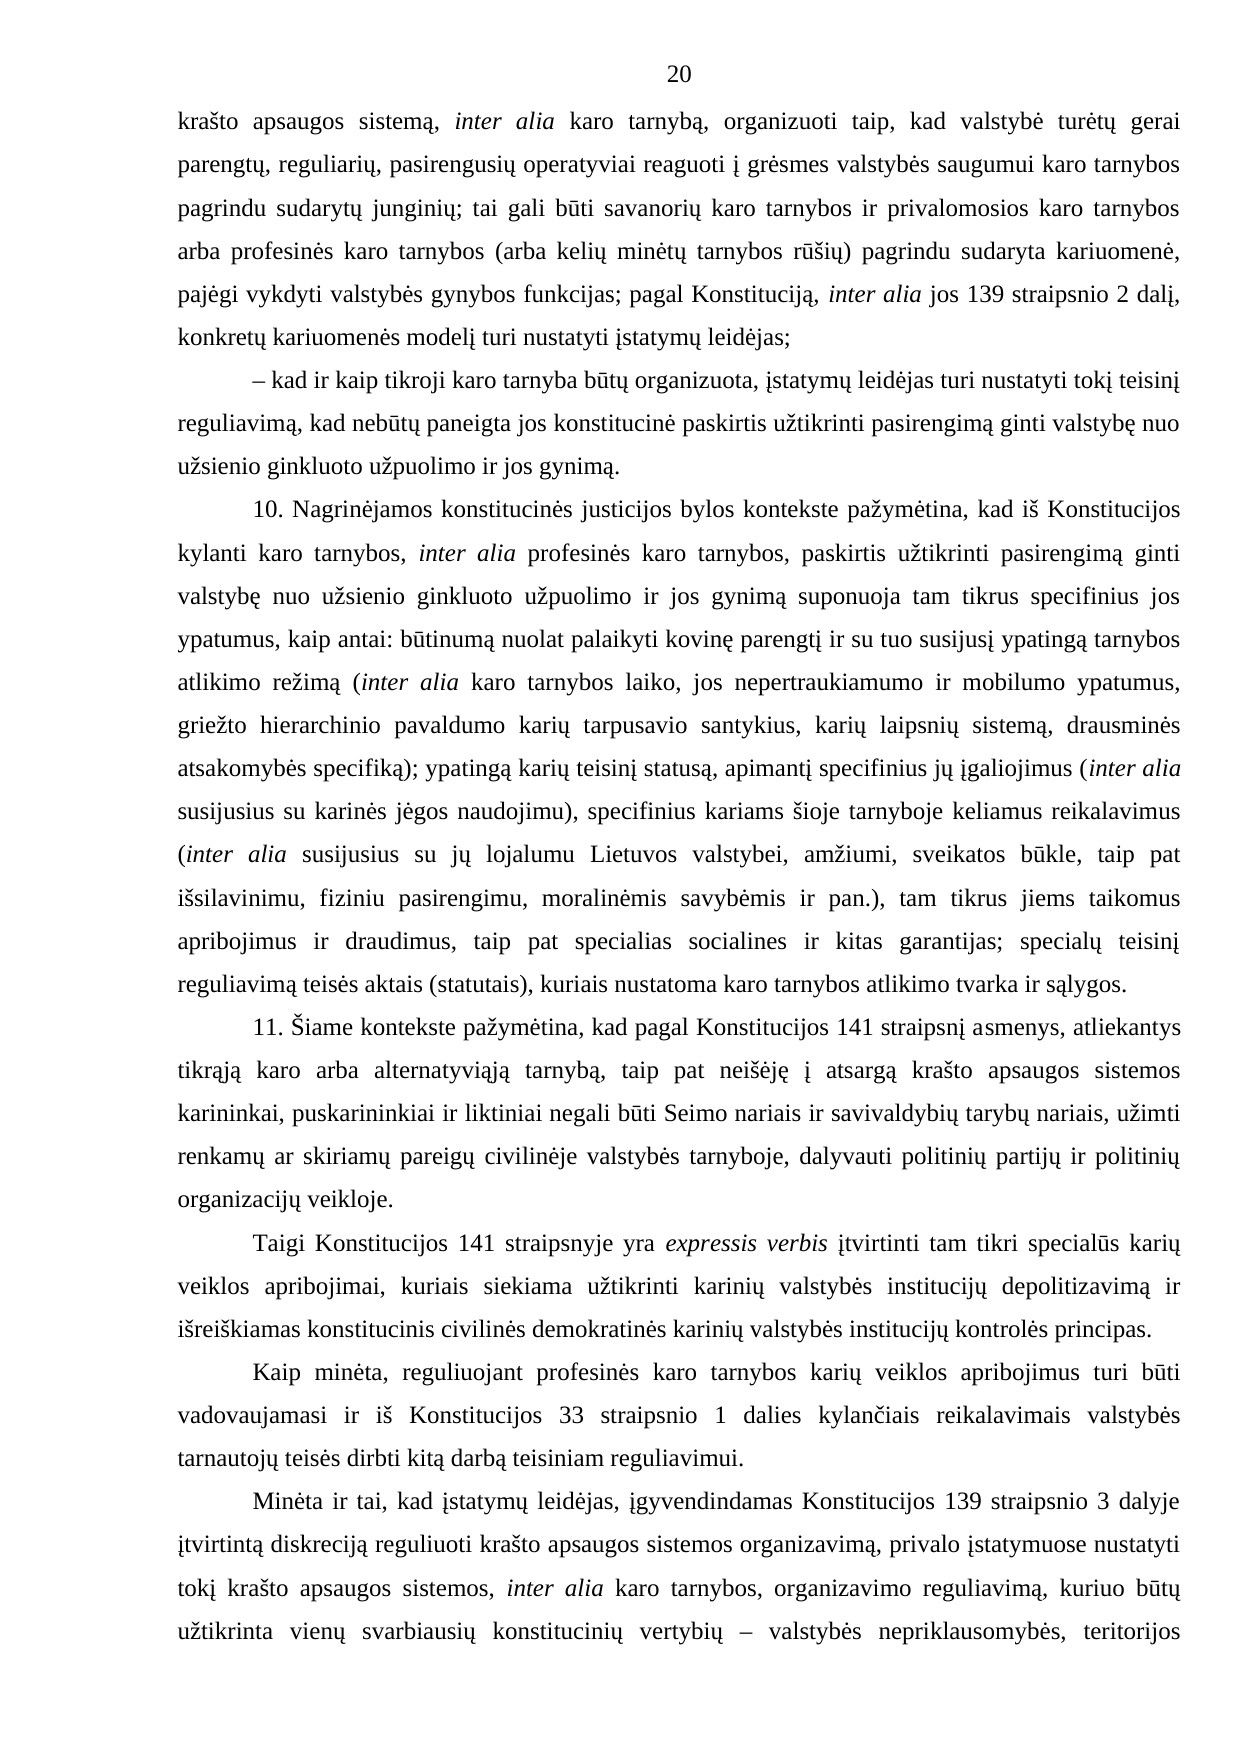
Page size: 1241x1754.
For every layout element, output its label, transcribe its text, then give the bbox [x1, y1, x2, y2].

text Kaip minėta, reguliuojant profesinės karo tarnybos karių veiklos apribojimus turi būti vadovaujamasi ir iš Konstitucijos 33 straipsnio 1 dalies kylančiais reikalavimais valstybės tarnautojų teisės dirbti kitą darbą teisiniam reguliavimui. [177, 1357, 1181, 1472]
text Minėta ir tai, kad įstatymų leidėjas, įgyvendindamas Konstitucijos 139 straipsnio 3 dalyje įtvirtintą diskreciją reguliuoti krašto apsaugos sistemos organizavimą, privalo įstatymuose nustatyti tokį krašto apsaugos sistemos, inter alia karo tarnybos, organizavimo reguliavimą, kuriuo būtų užtikrinta vienų svarbiausių konstitucinių vertybių – valstybės nepriklausomybės, teritorijos [177, 1486, 1181, 1644]
text – kad ir kaip tikroji karo tarnyba būtų organizuota, įstatymų leidėjas turi nustatyti tokį teisinį reguliavimą, kad nebūtų paneigta jos konstitucinė paskirtis užtikrinti pasirengimą ginti valstybę nuo užsienio ginkluoto užpuolimo ir jos gynimą. [177, 365, 1181, 480]
text 10. Nagrinėjamos konstitucinės justicijos bylos kontekste pažymėtina, kad iš Konstitucijos kylanti karo tarnybos, inter alia profesinės karo tarnybos, paskirtis užtikrinti pasirengimą ginti valstybę nuo užsienio ginkluoto užpuolimo ir jos gynimą suponuoja tam tikrus specifinius jos ypatumus, kaip antai: būtinumą nuolat palaikyti kovinę parengtį ir su tuo susijusį ypatingą tarnybos atlikimo režimą (inter alia karo tarnybos laiko, jos nepertraukiamumo ir mobilumo ypatumus, griežto hierarchinio pavaldumo karių tarpusavio santykius, karių laipsnių sistemą, drausminės atsakomybės specifiką); ypatingą karių teisinį statusą, apimantį specifinius jų įgaliojimus (inter alia susijusius su karinės jėgos naudojimu), specifinius kariams šioje tarnyboje keliamus reikalavimus (inter alia susijusius su jų lojalumu Lietuvos valstybei, amžiumi, sveikatos būkle, taip pat išsilavinimu, fiziniu pasirengimu, moralinėmis savybėmis ir pan.), tam tikrus jiems taikomus apribojimus ir draudimus, taip pat specialias socialines ir kitas garantijas; specialų teisinį reguliavimą teisės aktais (statutais), kuriais nustatoma karo tarnybos atlikimo tvarka ir sąlygos. [177, 494, 1181, 998]
text 11. Šiame kontekste pažymėtina, kad pagal Konstitucijos 141 straipsnį asmenys, atliekantys tikrąją karo arba alternatyviąją tarnybą, taip pat neišėję į atsargą krašto apsaugos sistemos karininkai, puskarininkiai ir liktiniai negali būti Seimo nariais ir savivaldybių tarybų nariais, užimti renkamų ar skiriamų pareigų civilinėje valstybės tarnyboje, dalyvauti politinių partijų ir politinių organizacijų veikloje. [177, 1012, 1181, 1213]
text Taigi Konstitucijos 141 straipsnyje yra expressis verbis įtvirtinti tam tikri specialūs karių veiklos apribojimai, kuriais siekiama užtikrinti karinių valstybės institucijų depolitizavimą ir išreiškiamas konstitucinis civilinės demokratinės karinių valstybės institucijų kontrolės principas. [177, 1228, 1181, 1343]
text krašto apsaugos sistemą, inter alia karo tarnybą, organizuoti taip, kad valstybė turėtų gerai parengtų, reguliarių, pasirengusių operatyviai reaguoti į grėsmes valstybės saugumui karo tarnybos pagrindu sudarytų junginių; tai gali būti savanorių karo tarnybos ir privalomosios karo tarnybos arba profesinės karo tarnybos (arba kelių minėtų tarnybos rūšių) pagrindu sudaryta kariuomenė, pajėgi vykdyti valstybės gynybos funkcijas; pagal Konstituciją, inter alia jos 139 straipsnio 2 dalį, konkretų kariuomenės modelį turi nustatyti įstatymų leidėjas; [177, 106, 1181, 351]
